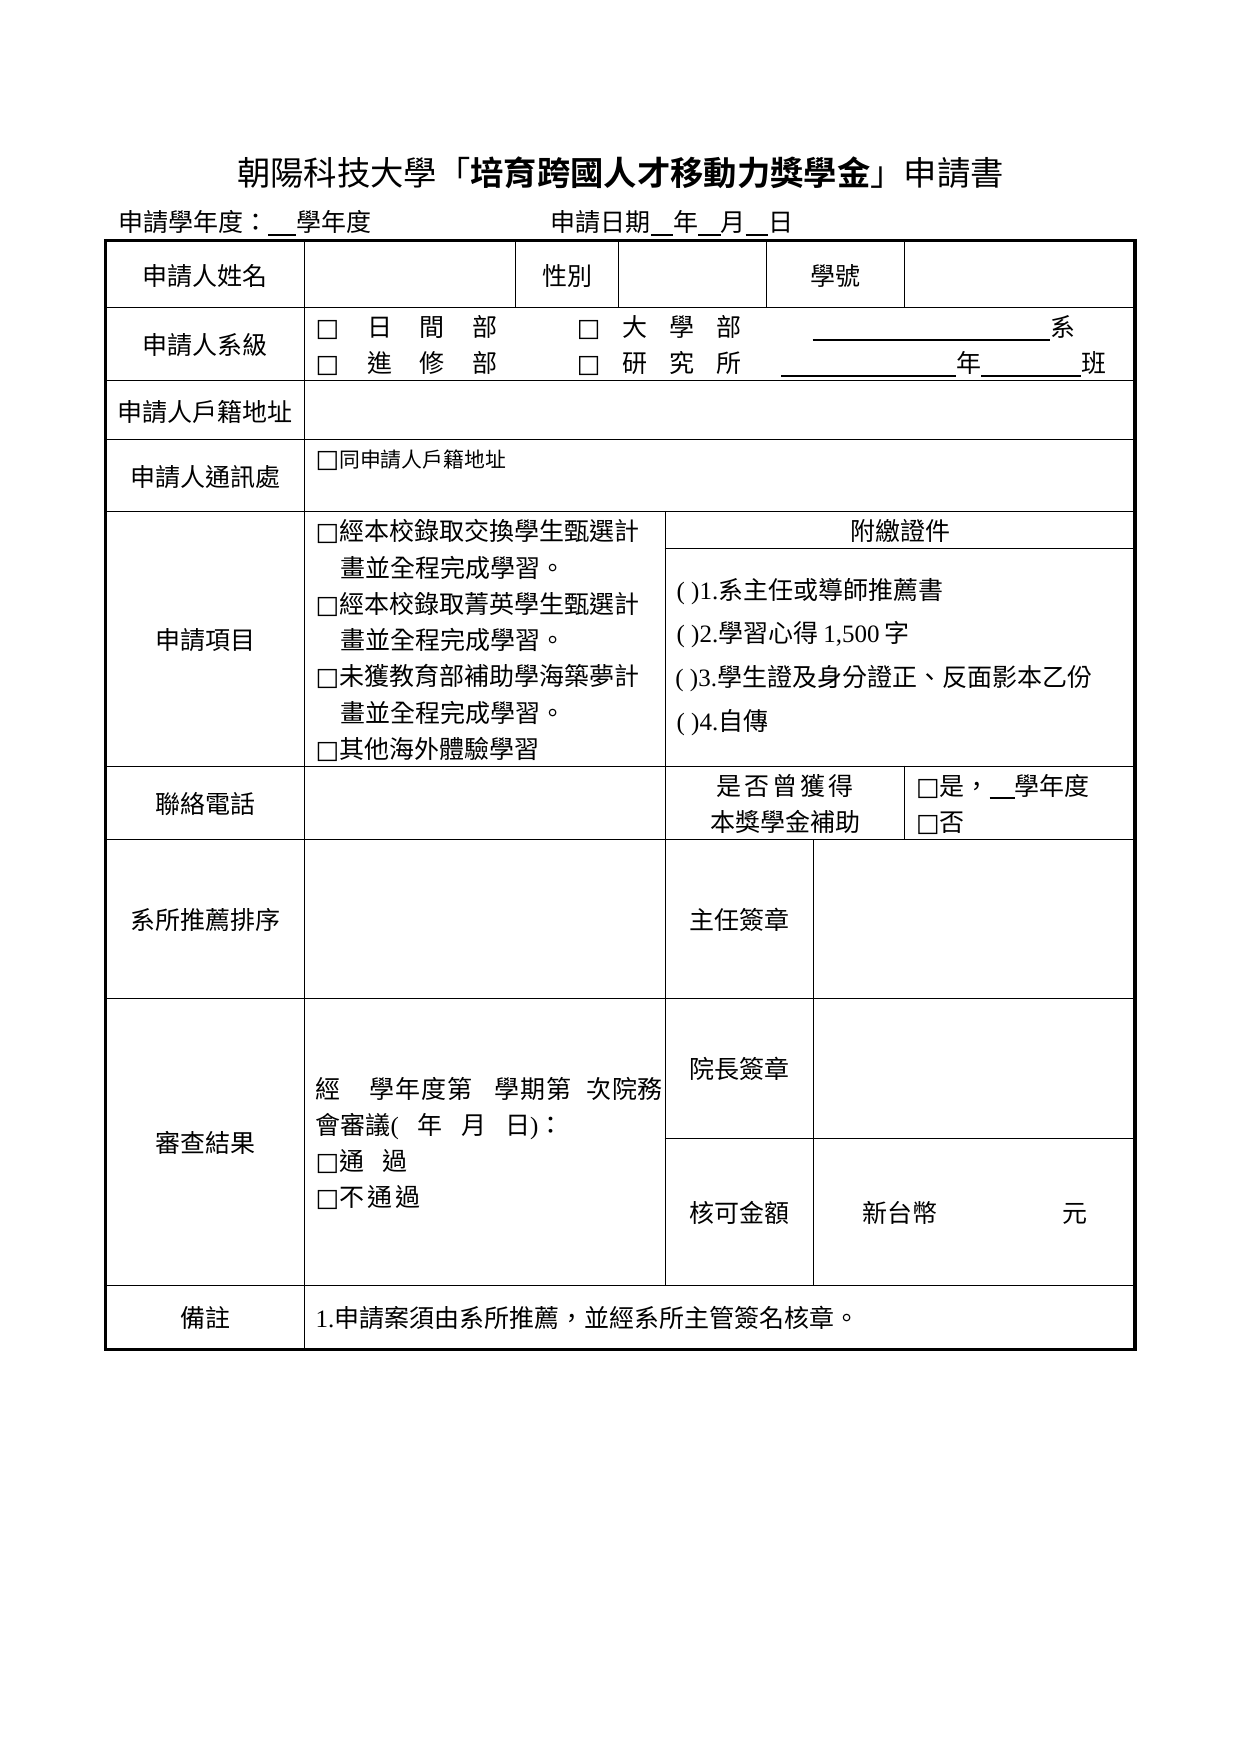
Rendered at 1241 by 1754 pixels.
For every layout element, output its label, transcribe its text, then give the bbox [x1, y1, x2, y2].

table_cell 系主任或導師推薦書 學習心得1,500字 學生證及身分證正、反面影本乙份 自傳 [666, 549, 1133, 766]
table_cell □日間部 □進修部 [305, 308, 509, 380]
table_cell [814, 999, 1133, 1138]
table_cell 聯絡電話 [107, 767, 304, 839]
table_header 學號 [767, 242, 904, 307]
table_cell 附繳證件 [666, 512, 1133, 548]
table_cell 1.申請案須由系所推薦，並經系所主管簽名核章。 [305, 1286, 1133, 1348]
table_cell 是否曾獲得 本獎學金補助 [666, 767, 904, 839]
table_cell 申請人系級 [107, 308, 304, 380]
table_cell 新台幣 元 [814, 1139, 1133, 1285]
table_cell □同申請人戶籍地址 [305, 440, 1133, 511]
table_cell 申請項目 [107, 512, 304, 766]
table_cell 備註 [107, 1286, 304, 1348]
table_cell 申請人戶籍地址 [107, 381, 304, 439]
table_cell 核可金額 [666, 1139, 813, 1285]
table_header 申請人姓名 [107, 242, 304, 307]
table_cell □是， 學年度 □否 [905, 767, 1133, 839]
table_cell □大學部 □研究所 [509, 308, 752, 380]
text 朝陽科技大學「培育跨國人才移動力獎學金」申請書 [118, 147, 1122, 195]
table_header [305, 242, 515, 307]
table_cell 審查結果 [107, 999, 304, 1285]
table_cell [814, 840, 1133, 997]
table_cell □經本校錄取交換學生甄選計畫並全程完成學習。 □經本校錄取菁英學生甄選計畫並全程完成學習。 □未獲教育部補助學海築夢計畫並全程完成學習。 □其他海外體驗學習 [305, 512, 665, 766]
table_cell [305, 840, 665, 997]
table_cell 經 學年度第 學期第 次院務會審議( 年 月 日)： □通過 □不通過 [305, 999, 665, 1285]
table_header 性別 [516, 242, 618, 307]
table_header [905, 242, 1133, 307]
subtitle 申請學年度： 學年度 申請日期 年 月 日 [118, 203, 1122, 239]
table_cell 系所推薦排序 [107, 840, 304, 997]
table_cell 系 年 班 [753, 308, 1133, 380]
table_cell 院長簽章 [666, 999, 813, 1138]
table_cell 申請人通訊處 [107, 440, 304, 511]
table_cell [305, 381, 1133, 439]
table_header [619, 242, 766, 307]
table_cell [305, 767, 665, 839]
table_cell 主任簽章 [666, 840, 813, 997]
